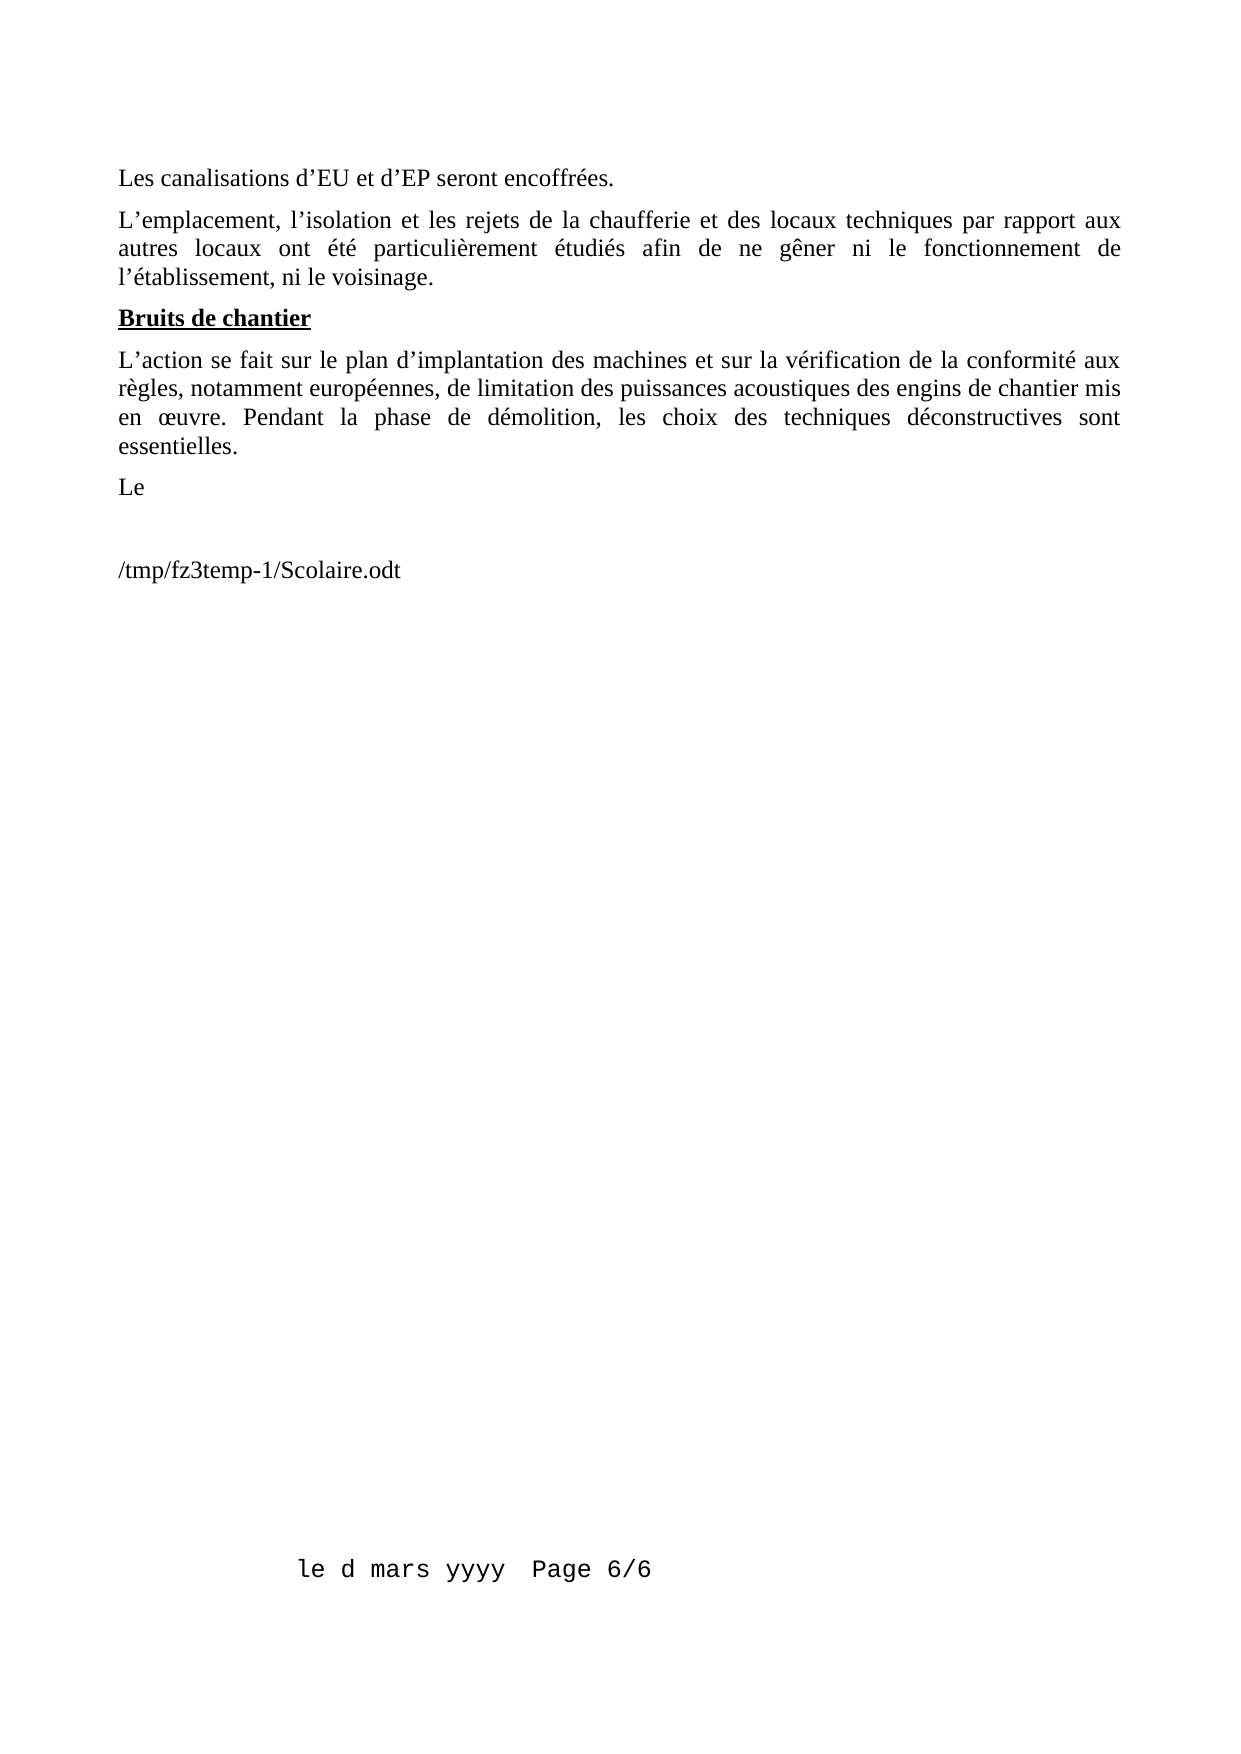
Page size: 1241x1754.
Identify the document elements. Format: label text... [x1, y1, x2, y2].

text L’emplacement, l’isolation et les rejets de la chaufferie et des locaux techniques par rapport aux autres locaux ont été particulièrement étudiés afin de ne gêner ni le fonctionnement de l’établissement, ni le voisinage. [118, 205, 1122, 291]
text /tmp/fz3temp-1/Scolaire.odt [118, 555, 1122, 583]
text Les canalisations d’EU et d’EP seront encoffrées. [118, 163, 1122, 192]
text Le [118, 472, 1122, 501]
text L’action se fait sur le plan d’implantation des machines et sur la vérification de la conformité aux règles, notamment européennes, de limitation des puissances acoustiques des engins de chantier mis en œuvre. Pendant la phase de démolition, les choix des techniques déconstructives sont essentielles. [118, 345, 1122, 460]
text Bruits de chantier [118, 303, 1122, 332]
